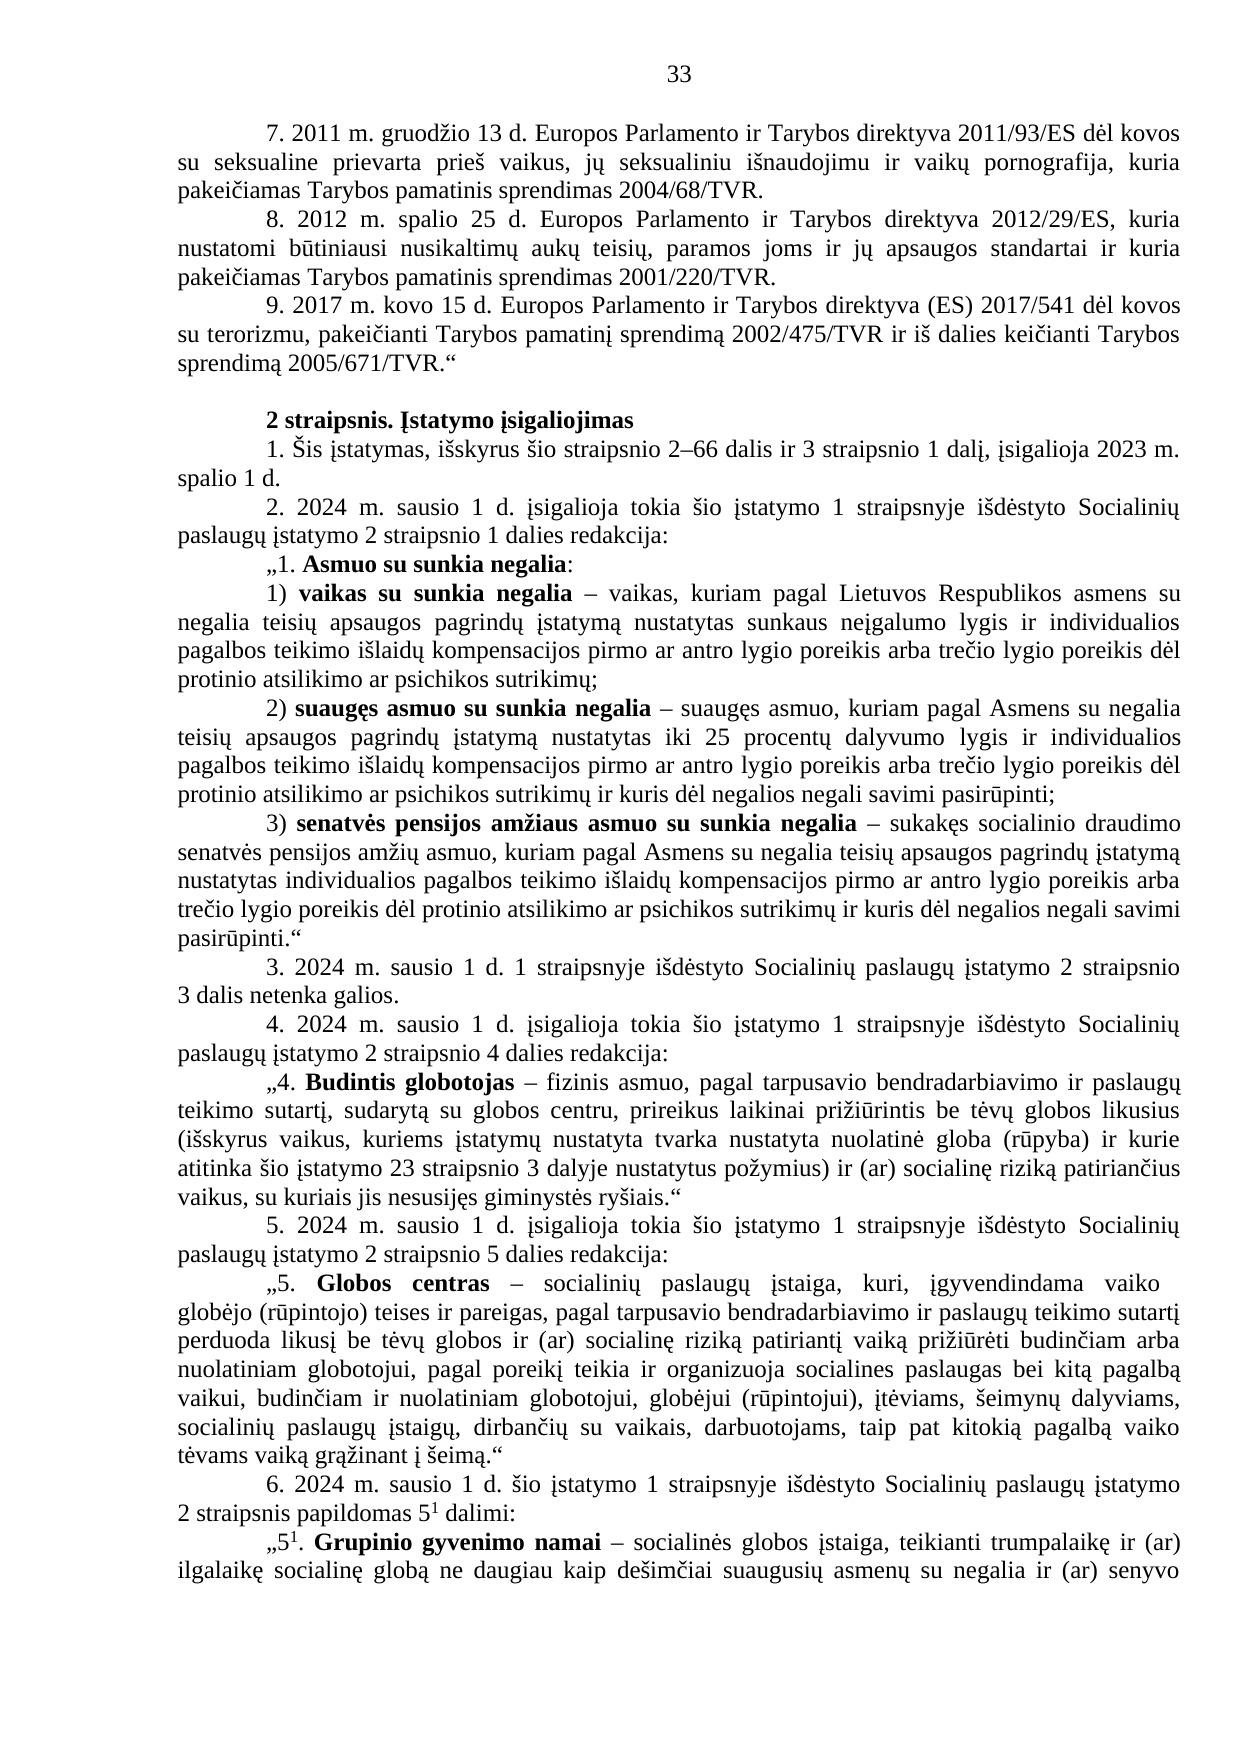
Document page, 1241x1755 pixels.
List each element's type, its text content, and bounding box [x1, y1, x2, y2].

text 8. 2012 m. spalio 25 d. Europos Parlamento ir Tarybos direktyva 2012/29/ES, kuria nustatomi būtiniausi nusikaltimų aukų teisių, paramos joms ir jų apsaugos standartai ir kuria pakeičiamas Tarybos pamatinis sprendimas 2001/220/TVR. [177, 204, 1181, 291]
text „51. Grupinio gyvenimo namai – socialinės globos įstaiga, teikianti trumpalaikę ir (ar) ilgalaikę socialinę globą ne daugiau kaip dešimčiai suaugusių asmenų su negalia ir (ar) senyvo [177, 1527, 1181, 1584]
text 1. Šis įstatymas, išskyrus šio straipsnio 2–66 dalis ir 3 straipsnio 1 dalį, įsigalioja 2023 m. spalio 1 d. [177, 434, 1181, 492]
text 2. 2024 m. sausio 1 d. įsigalioja tokia šio įstatymo 1 straipsnyje išdėstyto Socialinių paslaugų įstatymo 2 straipsnio 1 dalies redakcija: [177, 492, 1181, 549]
text „1. Asmuo su sunkia negalia: [177, 549, 1181, 578]
text 2 straipsnis. Įstatymo įsigaliojimas [177, 406, 1181, 434]
text 1) vaikas su sunkia negalia – vaikas, kuriam pagal Lietuvos Respublikos asmens su negalia teisių apsaugos pagrindų įstatymą nustatytas sunkaus neįgalumo lygis ir individualios pagalbos teikimo išlaidų kompensacijos pirmo ar antro lygio poreikis arba trečio lygio poreikis dėl protinio atsilikimo ar psichikos sutrikimų; [177, 578, 1181, 693]
text 4. 2024 m. sausio 1 d. įsigalioja tokia šio įstatymo 1 straipsnyje išdėstyto Socialinių paslaugų įstatymo 2 straipsnio 4 dalies redakcija: [177, 1009, 1181, 1067]
text 9. 2017 m. kovo 15 d. Europos Parlamento ir Tarybos direktyva (ES) 2017/541 dėl kovos su terorizmu, pakeičianti Tarybos pamatinį sprendimą 2002/475/TVR ir iš dalies keičianti Tarybos sprendimą 2005/671/TVR.“ [177, 291, 1181, 377]
text 3. 2024 m. sausio 1 d. 1 straipsnyje išdėstyto Socialinių paslaugų įstatymo 2 straipsnio 3 dalis netenka galios. [177, 952, 1181, 1009]
text 3) senatvės pensijos amžiaus asmuo su sunkia negalia – sukakęs socialinio draudimo senatvės pensijos amžių asmuo, kuriam pagal Asmens su negalia teisių apsaugos pagrindų įstatymą nustatytas individualios pagalbos teikimo išlaidų kompensacijos pirmo ar antro lygio poreikis arba trečio lygio poreikis dėl protinio atsilikimo ar psichikos sutrikimų ir kuris dėl negalios negali savimi pasirūpinti.“ [177, 808, 1181, 952]
text 7. 2011 m. gruodžio 13 d. Europos Parlamento ir Tarybos direktyva 2011/93/ES dėl kovos su seksualine prievarta prieš vaikus, jų seksualiniu išnaudojimu ir vaikų pornografija, kuria pakeičiamas Tarybos pamatinis sprendimas 2004/68/TVR. [177, 118, 1181, 204]
text „5. Globos centras – socialinių paslaugų įstaiga, kuri, įgyvendindama vaiko globėjo (rūpintojo) teises ir pareigas, pagal tarpusavio bendradarbiavimo ir paslaugų teikimo sutartį perduoda likusį be tėvų globos ir (ar) socialinę riziką patiriantį vaiką prižiūrėti budinčiam arba nuolatiniam globotojui, pagal poreikį teikia ir organizuoja socialines paslaugas bei kitą pagalbą vaikui, budinčiam ir nuolatiniam globotojui, globėjui (rūpintojui), įtėviams, šeimynų dalyviams, socialinių paslaugų įstaigų, dirbančių su vaikais, darbuotojams, taip pat kitokią pagalbą vaiko tėvams vaiką grąžinant į šeimą.“ [177, 1268, 1181, 1469]
text „4. Budintis globotojas – fizinis asmuo, pagal tarpusavio bendradarbiavimo ir paslaugų teikimo sutartį, sudarytą su globos centru, prireikus laikinai prižiūrintis be tėvų globos likusius (išskyrus vaikus, kuriems įstatymų nustatyta tvarka nustatyta nuolatinė globa (rūpyba) ir kurie atitinka šio įstatymo 23 straipsnio 3 dalyje nustatytus požymius) ir (ar) socialinę riziką patiriančius vaikus, su kuriais jis nesusijęs giminystės ryšiais.“ [177, 1067, 1181, 1211]
text 5. 2024 m. sausio 1 d. įsigalioja tokia šio įstatymo 1 straipsnyje išdėstyto Socialinių paslaugų įstatymo 2 straipsnio 5 dalies redakcija: [177, 1211, 1181, 1268]
text 6. 2024 m. sausio 1 d. šio įstatymo 1 straipsnyje išdėstyto Socialinių paslaugų įstatymo 2 straipsnis papildomas 51 dalimi: [177, 1469, 1181, 1527]
text 2) suaugęs asmuo su sunkia negalia – suaugęs asmuo, kuriam pagal Asmens su negalia teisių apsaugos pagrindų įstatymą nustatytas iki 25 procentų dalyvumo lygis ir individualios pagalbos teikimo išlaidų kompensacijos pirmo ar antro lygio poreikis arba trečio lygio poreikis dėl protinio atsilikimo ar psichikos sutrikimų ir kuris dėl negalios negali savimi pasirūpinti; [177, 693, 1181, 808]
